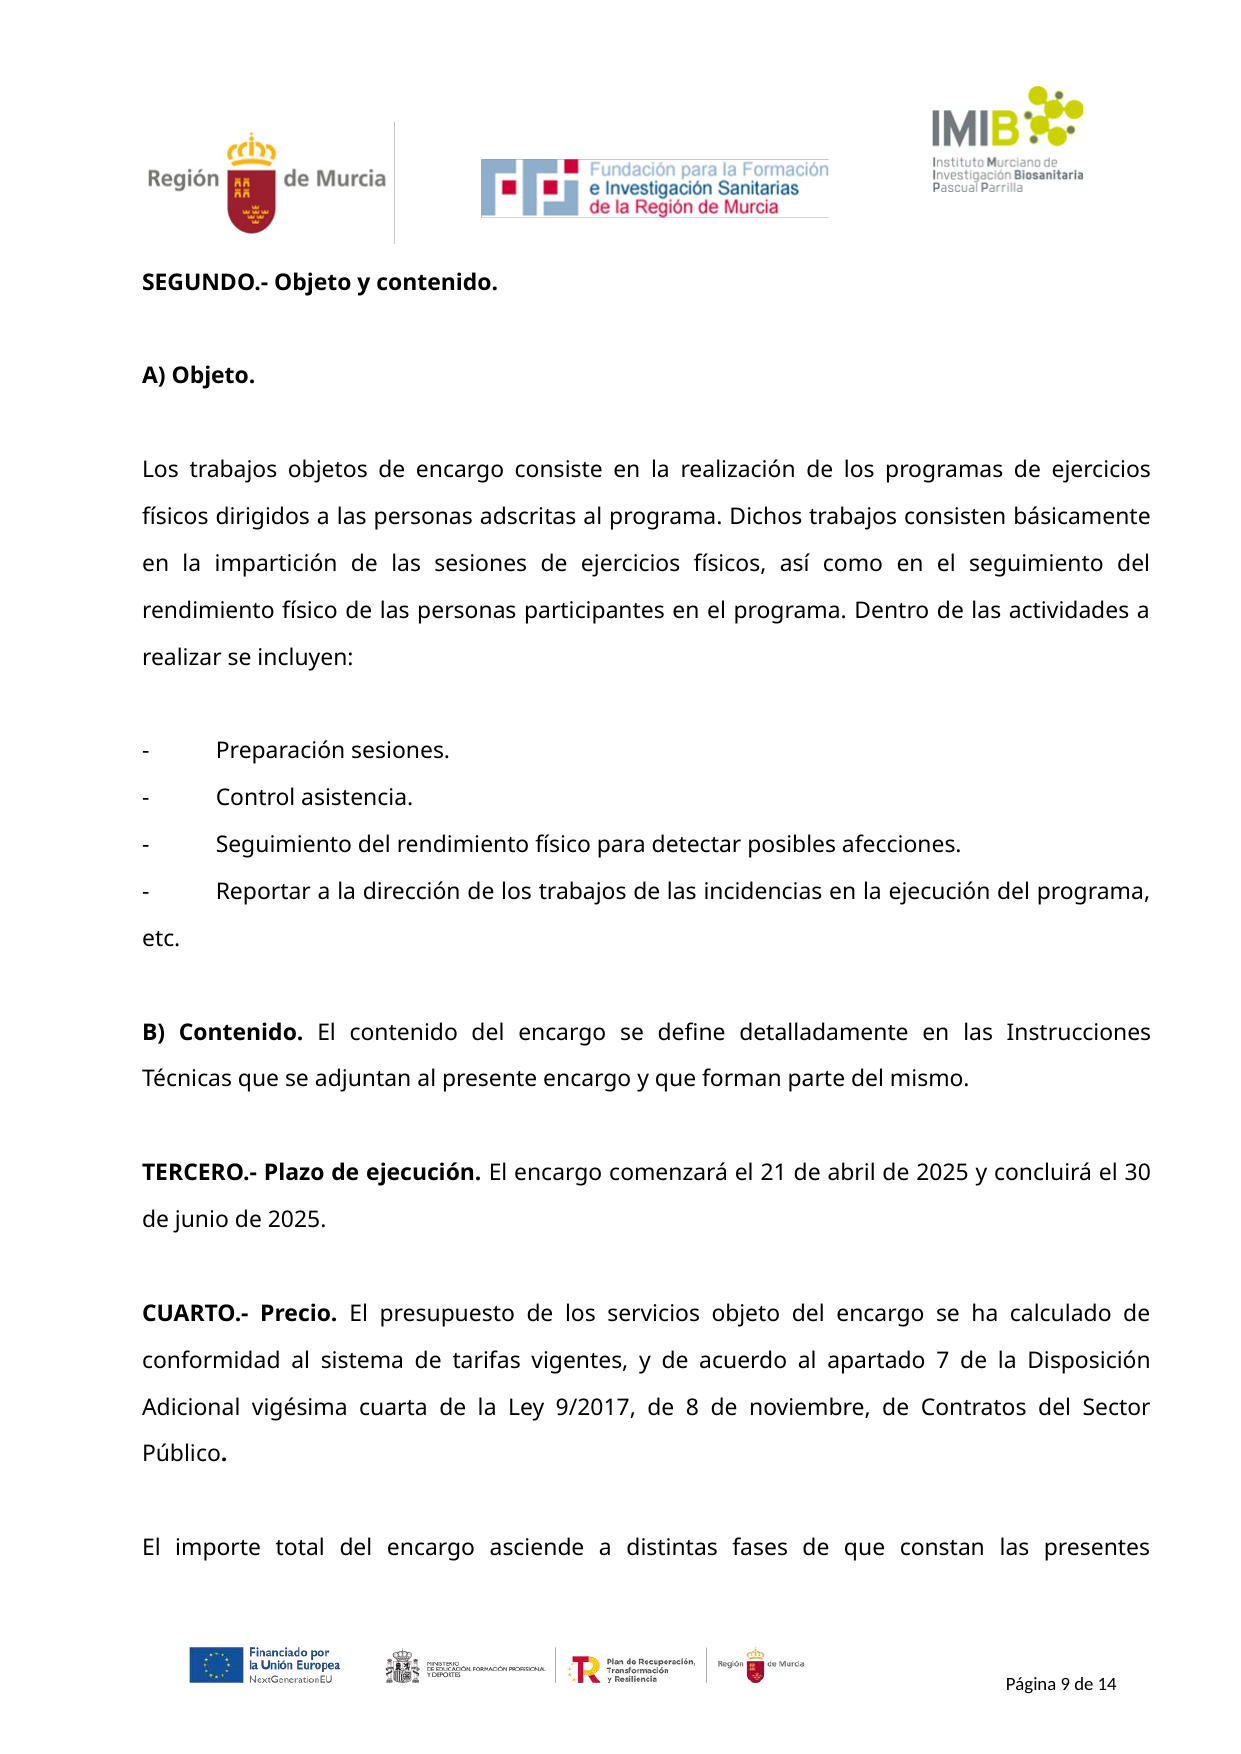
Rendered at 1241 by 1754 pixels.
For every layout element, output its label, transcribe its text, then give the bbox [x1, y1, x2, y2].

text El importe total del encargo asciende a distintas fases de que constan las presentes [142, 1531, 1152, 1562]
text A) Objeto. [142, 359, 1152, 391]
text SEGUNDO.- Objeto y contenido. [142, 266, 1152, 297]
text - Reportar a la dirección de los trabajos de las incidencias en la ejecución del programa, etc. [142, 875, 1152, 953]
text - Control asistencia. [142, 781, 1152, 812]
text B) Contenido. El contenido del encargo se define detalladamente en las Instrucciones Técnicas que se adjuntan al presente encargo y que forman parte del mismo. [142, 1016, 1152, 1094]
text CUARTO.- Precio. El presupuesto de los servicios objeto del encargo se ha calculado de conformidad al sistema de tarifas vigentes, y de acuerdo al apartado 7 de la Disposición Adicional vigésima cuarta de la Ley 9/2017, de 8 de noviembre, de Contratos del Sector Público. [142, 1297, 1152, 1469]
text - Seguimiento del rendimiento físico para detectar posibles afecciones. [142, 828, 1152, 859]
text - Preparación sesiones. [142, 734, 1152, 766]
text TERCERO.- Plazo de ejecución. El encargo comenzará el 21 de abril de 2025 y concluirá el 30 de junio de 2025. [142, 1156, 1152, 1234]
text Los trabajos objetos de encargo consiste en la realización de los programas de ejercicios físicos dirigidos a las personas adscritas al programa. Dichos trabajos consisten básicamente en la impartición de las sesiones de ejercicios físicos, así como en el seguimiento del rendimiento físico de las personas participantes en el programa. Dentro de las actividades a realizar se incluyen: [142, 453, 1152, 672]
